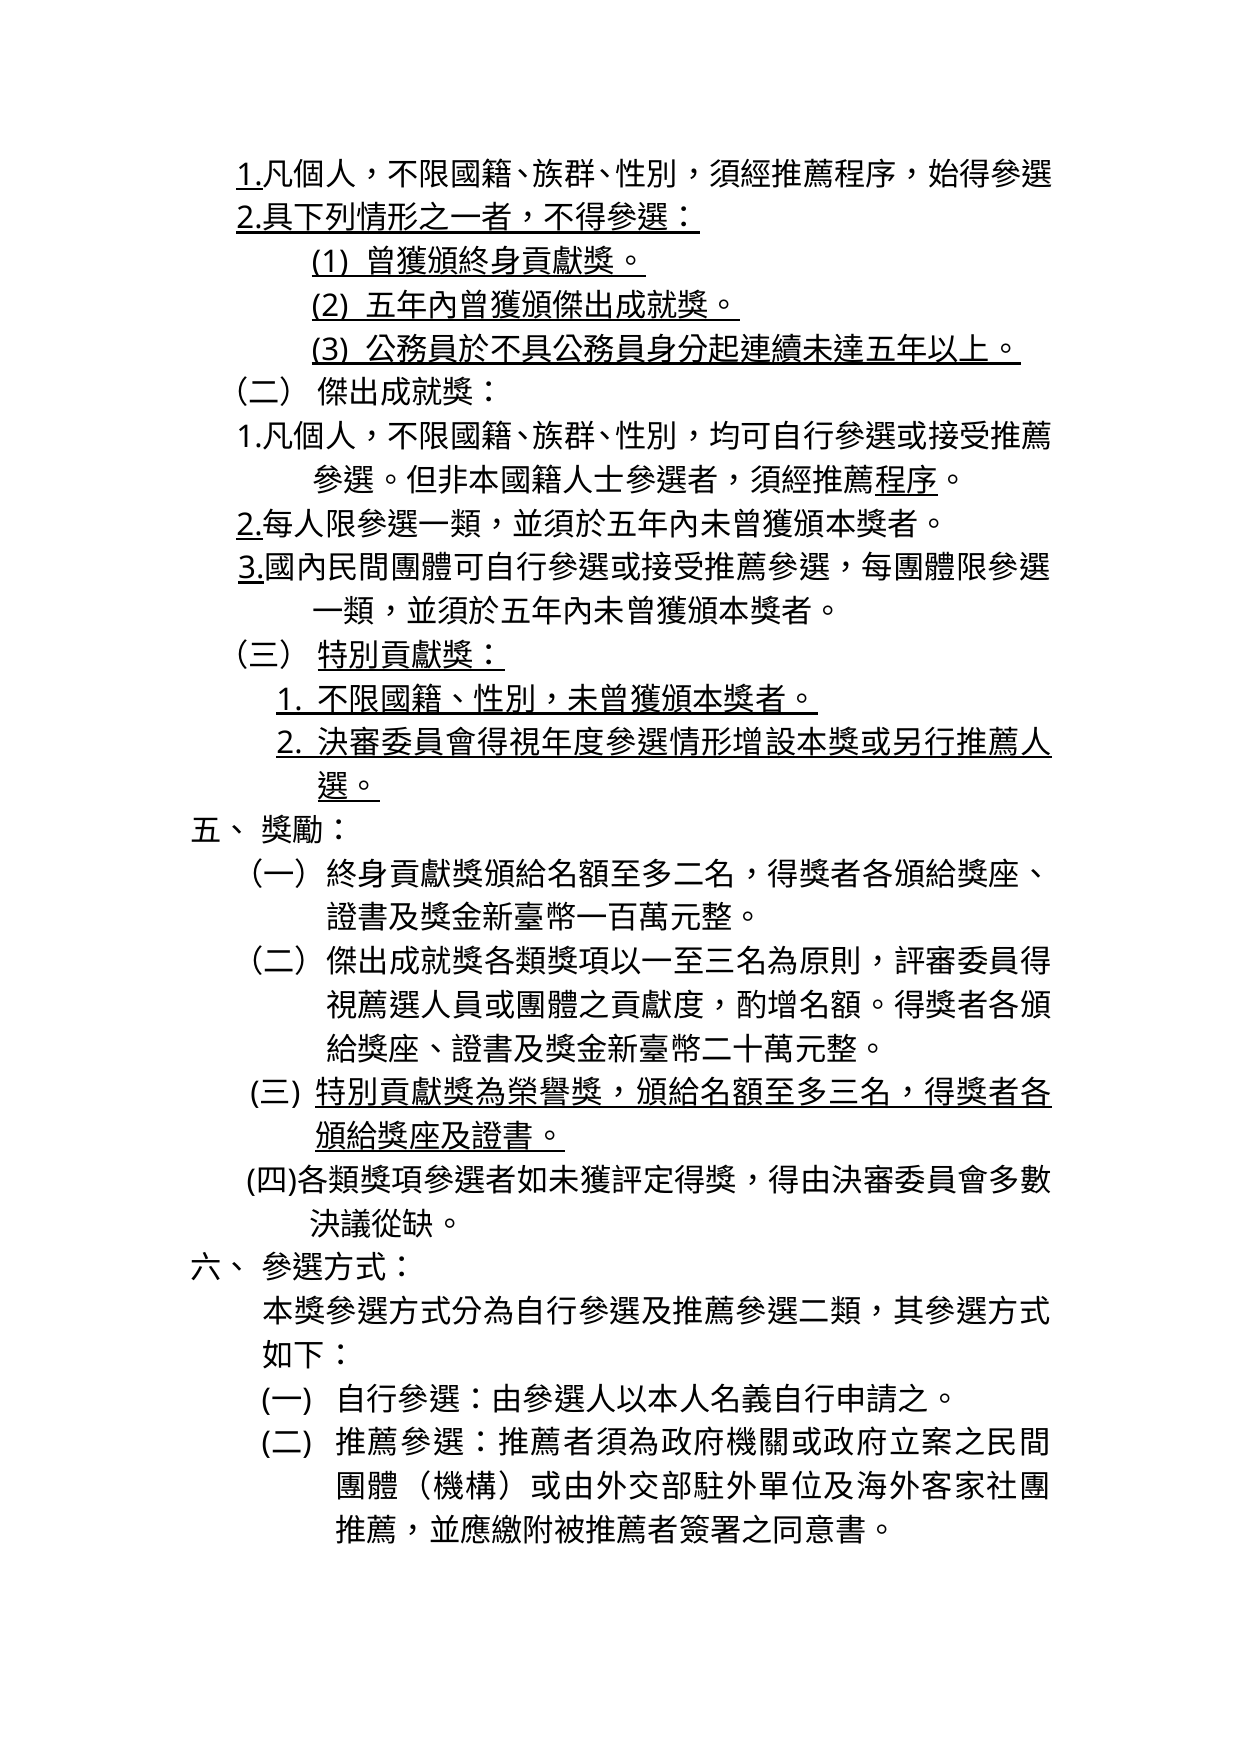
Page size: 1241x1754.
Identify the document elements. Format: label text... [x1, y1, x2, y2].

text 1.凡個人，不限國籍、族群、性別，須經推薦程序，始得參選。 [187, 150, 1053, 194]
text 1.凡個人，不限國籍、族群、性別，均可自行參選或接受推薦參選。但非本國籍人士參選者，須經推薦程序。 [187, 412, 1053, 500]
list 傑出成就獎各類獎項以一至三名為原則，評審委員得視薦選人員或團體之貢獻度，酌增名額。得獎者各頒給獎座、證書及獎金新臺幣二十萬元整。 [232, 937, 1053, 1069]
list 曾獲頒終身貢獻獎。 [312, 237, 1053, 281]
list 自行參選：由參選人以本人名義自行申請之。 [261, 1375, 1053, 1419]
text (四)各類獎項參選者如未獲評定得獎，得由決審委員會多數決議從缺。 [246, 1156, 1053, 1244]
list 決審委員會得視年度參選情形增設本獎或另行推薦人選。 [276, 719, 1053, 806]
list 獎勵： [190, 806, 1053, 850]
text 2.每人限參選一類，並須於五年內未曾獲頒本獎者。 [187, 500, 1053, 544]
text 本獎參選方式分為自行參選及推薦參選二類，其參選方式如下： [262, 1287, 1053, 1375]
list 公務員於不具公務員身分起連續未達五年以上。 [312, 325, 1053, 369]
list 推薦參選：推薦者須為政府機關或政府立案之民間團體（機構）或由外交部駐外單位及海外客家社團推薦，並應繳附被推薦者簽署之同意書。 [261, 1419, 1053, 1550]
list 特別貢獻獎： [217, 631, 1053, 675]
list 不限國籍、性別，未曾獲頒本獎者。 [276, 675, 1053, 719]
list 五年內曾獲頒傑出成就獎。 [312, 281, 1053, 325]
list 特別貢獻獎為榮譽獎，頒給名額至多三名，得獎者各頒給獎座及證書。 [250, 1069, 1053, 1156]
list 參選方式： [190, 1244, 1053, 1287]
list 終身貢獻獎頒給名額至多二名，得獎者各頒給獎座、證書及獎金新臺幣一百萬元整。 [232, 850, 1053, 937]
text 2.具下列情形之一者，不得參選： [187, 194, 1053, 237]
text 3.國內民間團體可自行參選或接受推薦參選，每團體限參選一類，並須於五年內未曾獲頒本獎者。 [187, 544, 1053, 631]
list 傑出成就獎： [217, 369, 1053, 412]
